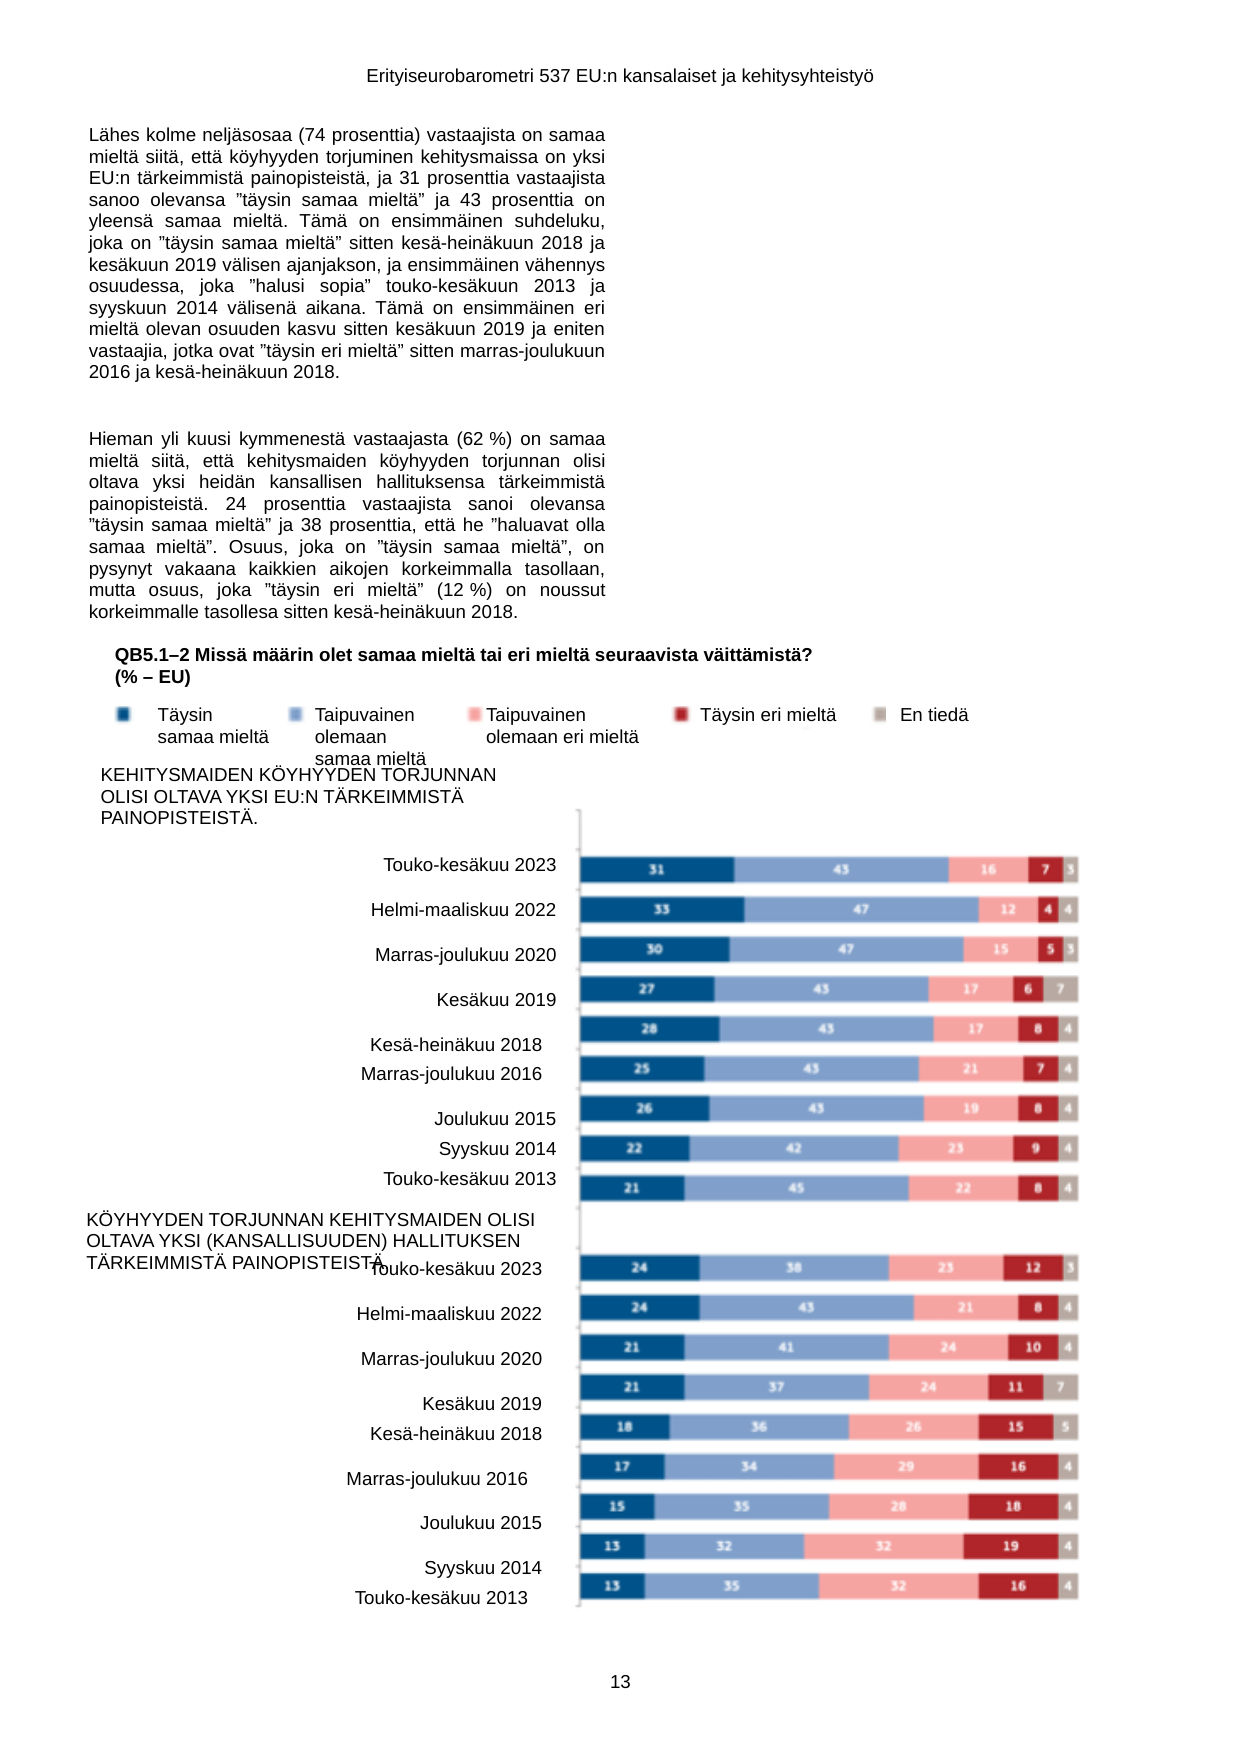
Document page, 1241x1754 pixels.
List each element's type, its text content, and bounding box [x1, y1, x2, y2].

picture [100, 688, 886, 742]
picture [489, 734, 494, 742]
text Lähes kolme neljäsosaa (74 prosenttia) vastaajista on samaa mieltä siitä, että köyhyyden torjuminen kehitysmaissa on yksi EU:n tärkeimmistä painopisteistä, ja 31 prosenttia vastaajista sanoo olevansa ”täysin samaa mieltä” ja 43 prosenttia on yleensä samaa mieltä. Tämä on ensimmäinen suhdeluku, joka on ”täysin samaa mieltä” sitten kesä-heinäkuun 2018 ja kesäkuun 2019 välisen ajanjakson, ja ensimmäinen vähennys osuudessa, joka ”halusi sopia” touko-kesäkuun 2013 ja syyskuun 2014 välisenä aikana. Tämä on ensimmäinen eri mieltä olevan osuuden kasvu sitten kesäkuun 2019 ja eniten vastaajia, jotka ovat ”täysin eri mieltä” sitten marras-joulukuun 2016 ja kesä-heinäkuun 2018. [88, 124, 605, 383]
picture [317, 734, 322, 742]
text Hieman yli kuusi kymmenestä vastaajasta (62 %) on samaa mieltä siitä, että kehitysmaiden köyhyyden torjunnan olisi oltava yksi heidän kansallisen hallituksensa tärkeimmistä painopisteistä. 24 prosenttia vastaajista sanoi olevansa ”täysin samaa mieltä” ja 38 prosenttia, että he ”haluavat olla samaa mieltä”. Osuus, joka on ”täysin samaa mieltä”, on pysynyt vakaana kaikkien aikojen korkeimmalla tasollaan, mutta osuus, joka ”täysin eri mieltä” (12 %) on noussut korkeimmalle tasollesa sitten kesä-heinäkuun 2018. [88, 428, 605, 622]
picture [574, 783, 1086, 1625]
